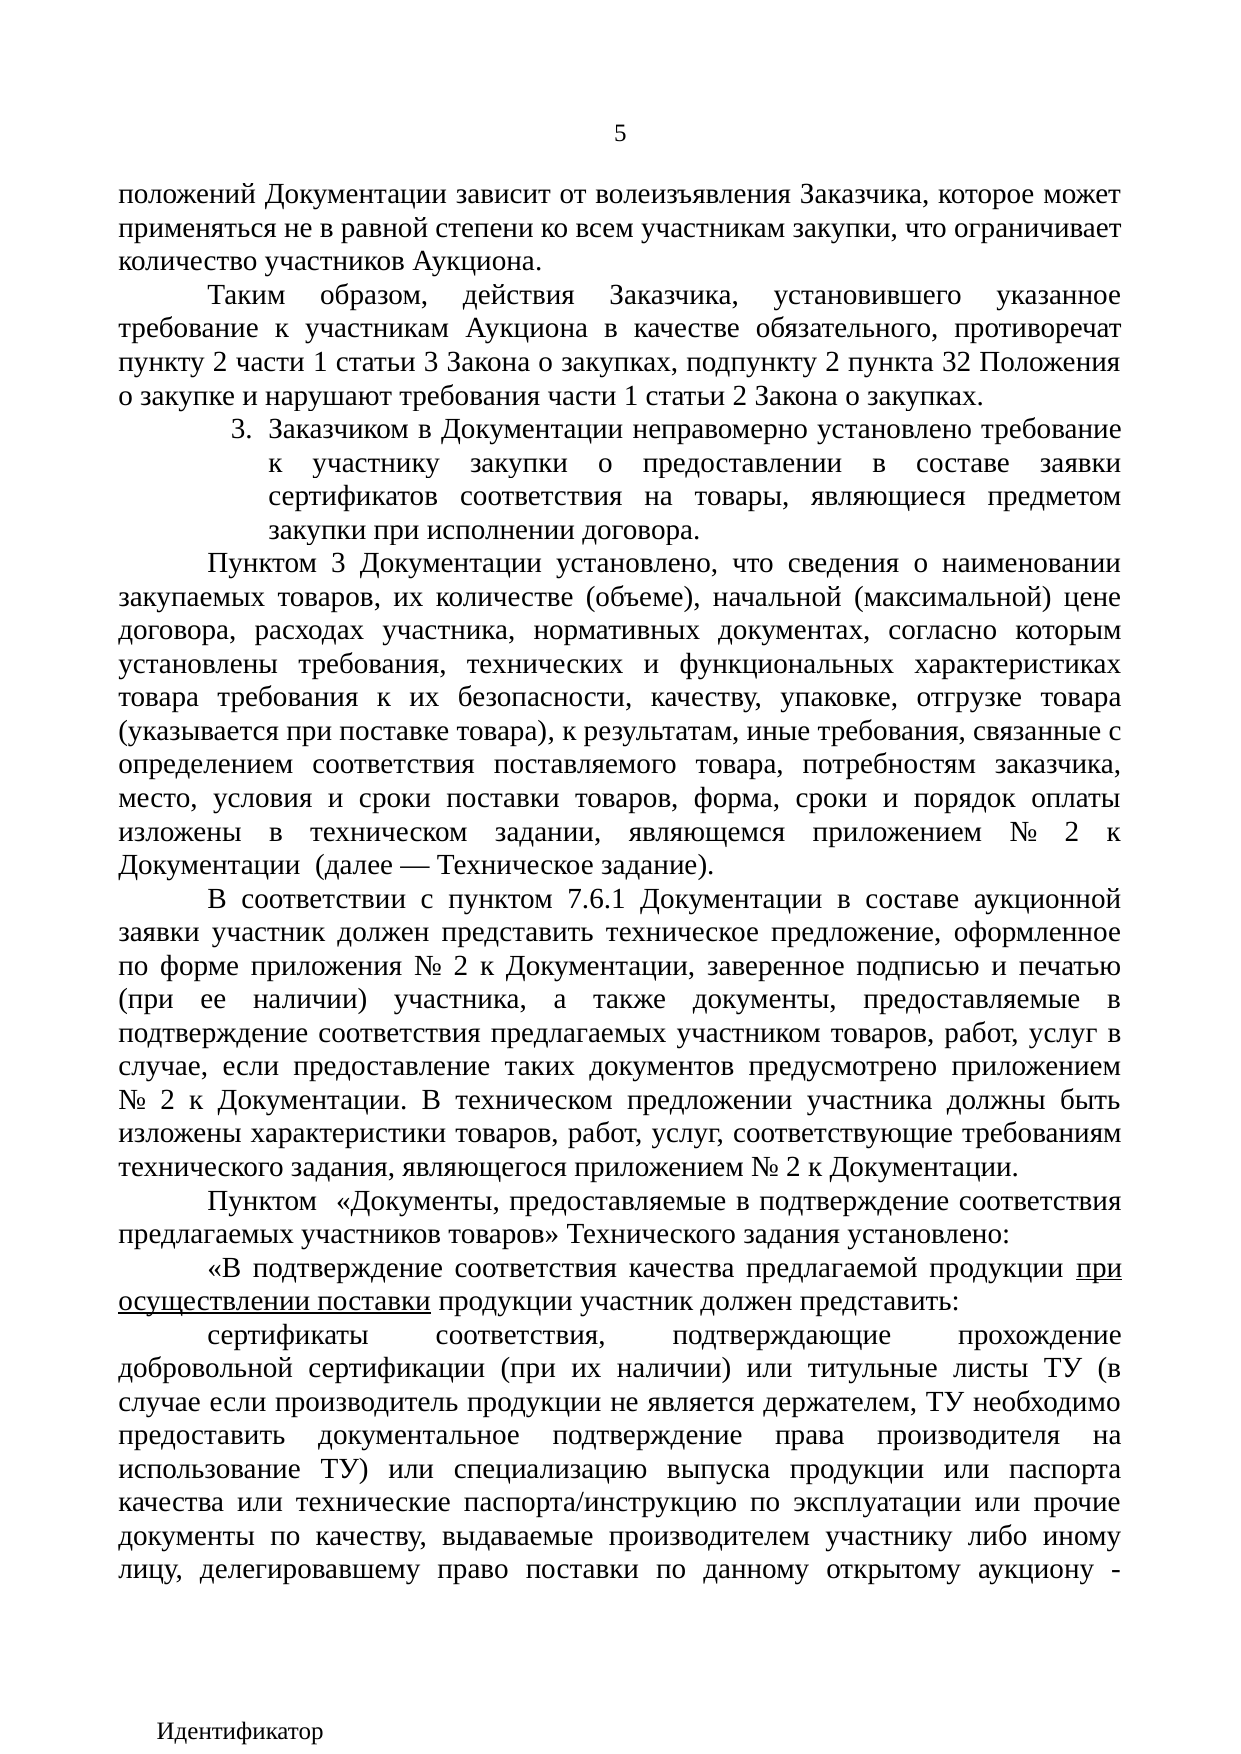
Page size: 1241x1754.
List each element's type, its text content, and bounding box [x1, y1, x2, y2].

text сертификаты соответствия, подтверждающие прохождение добровольной сертификации (при их наличии) или титульные листы ТУ (в случае если производитель продукции не является держателем, ТУ необходимо предоставить документальное подтверждение права производителя на использование ТУ) или специализацию выпуска продукции или паспорта качества или технические паспорта/инструкцию по эксплуатации или прочие документы по качеству, выдаваемые производителем участнику либо иному лицу, делегировавшему право поставки по данному открытому аукциону [118, 1317, 1122, 1585]
text Пунктом «Документы, предоставляемые в подтверждение соответствия предлагаемых участников товаров» Технического задания установлено: [118, 1183, 1122, 1250]
list Заказчиком в Документации неправомерно установлено требование к участнику закупки о предоставлении в составе заявки сертификатов соответствия на товары, являющиеся предметом закупки при исполнении договора. [231, 411, 1122, 545]
text «В подтверждение соответствия качества предлагаемой продукции при осуществлении поставки продукции участник должен представить: [118, 1250, 1122, 1317]
text В соответствии с пунктом 7.6.1 Документации в составе аукционной заявки участник должен представить техническое предложение, оформленное по форме приложения № 2 к Документации, заверенное подписью и печатью (при ее наличии) участника, а также документы, предоставляемые в подтверждение соответствия предлагаемых участником товаров, работ, услуг в случае, если предоставление таких документов предусмотрено приложением № 2 к Документации. В техническом предложении участника должны быть изложены характеристики товаров, работ, услуг, соответствующие требованиям технического задания, являющегося приложением № 2 к Документации. [118, 881, 1122, 1183]
text Пунктом 3 Документации установлено, что сведения о наименовании закупаемых товаров, их количестве (объеме), начальной (максимальной) цене договора, расходах участника, нормативных документах, согласно которым установлены требования, технических и функциональных характеристиках товара требования к их безопасности, качеству, упаковке, отгрузке товара (указывается при поставке товара), к результатам, иные требования, связанные с определением соответствия поставляемого товара, потребностям заказчика, место, условия и сроки поставки товаров, форма, сроки и порядок оплаты изложены в техническом задании, являющемся приложением № 2 к Документации (далее — Техническое задание). [118, 545, 1122, 881]
text положений Документации зависит от волеизъявления Заказчика, которое может применяться не в равной степени ко всем участникам закупки, что ограничивает количество участников Аукциона. [118, 176, 1122, 277]
text Таким образом, действия Заказчика, установившего указанное требование к участникам Аукциона в качестве обязательного, противоречат пункту 2 части 1 статьи 3 Закона о закупках, подпункту 2 пункта 32 Положения о закупке и нарушают требования части 1 статьи 2 Закона о закупках. [118, 277, 1122, 411]
